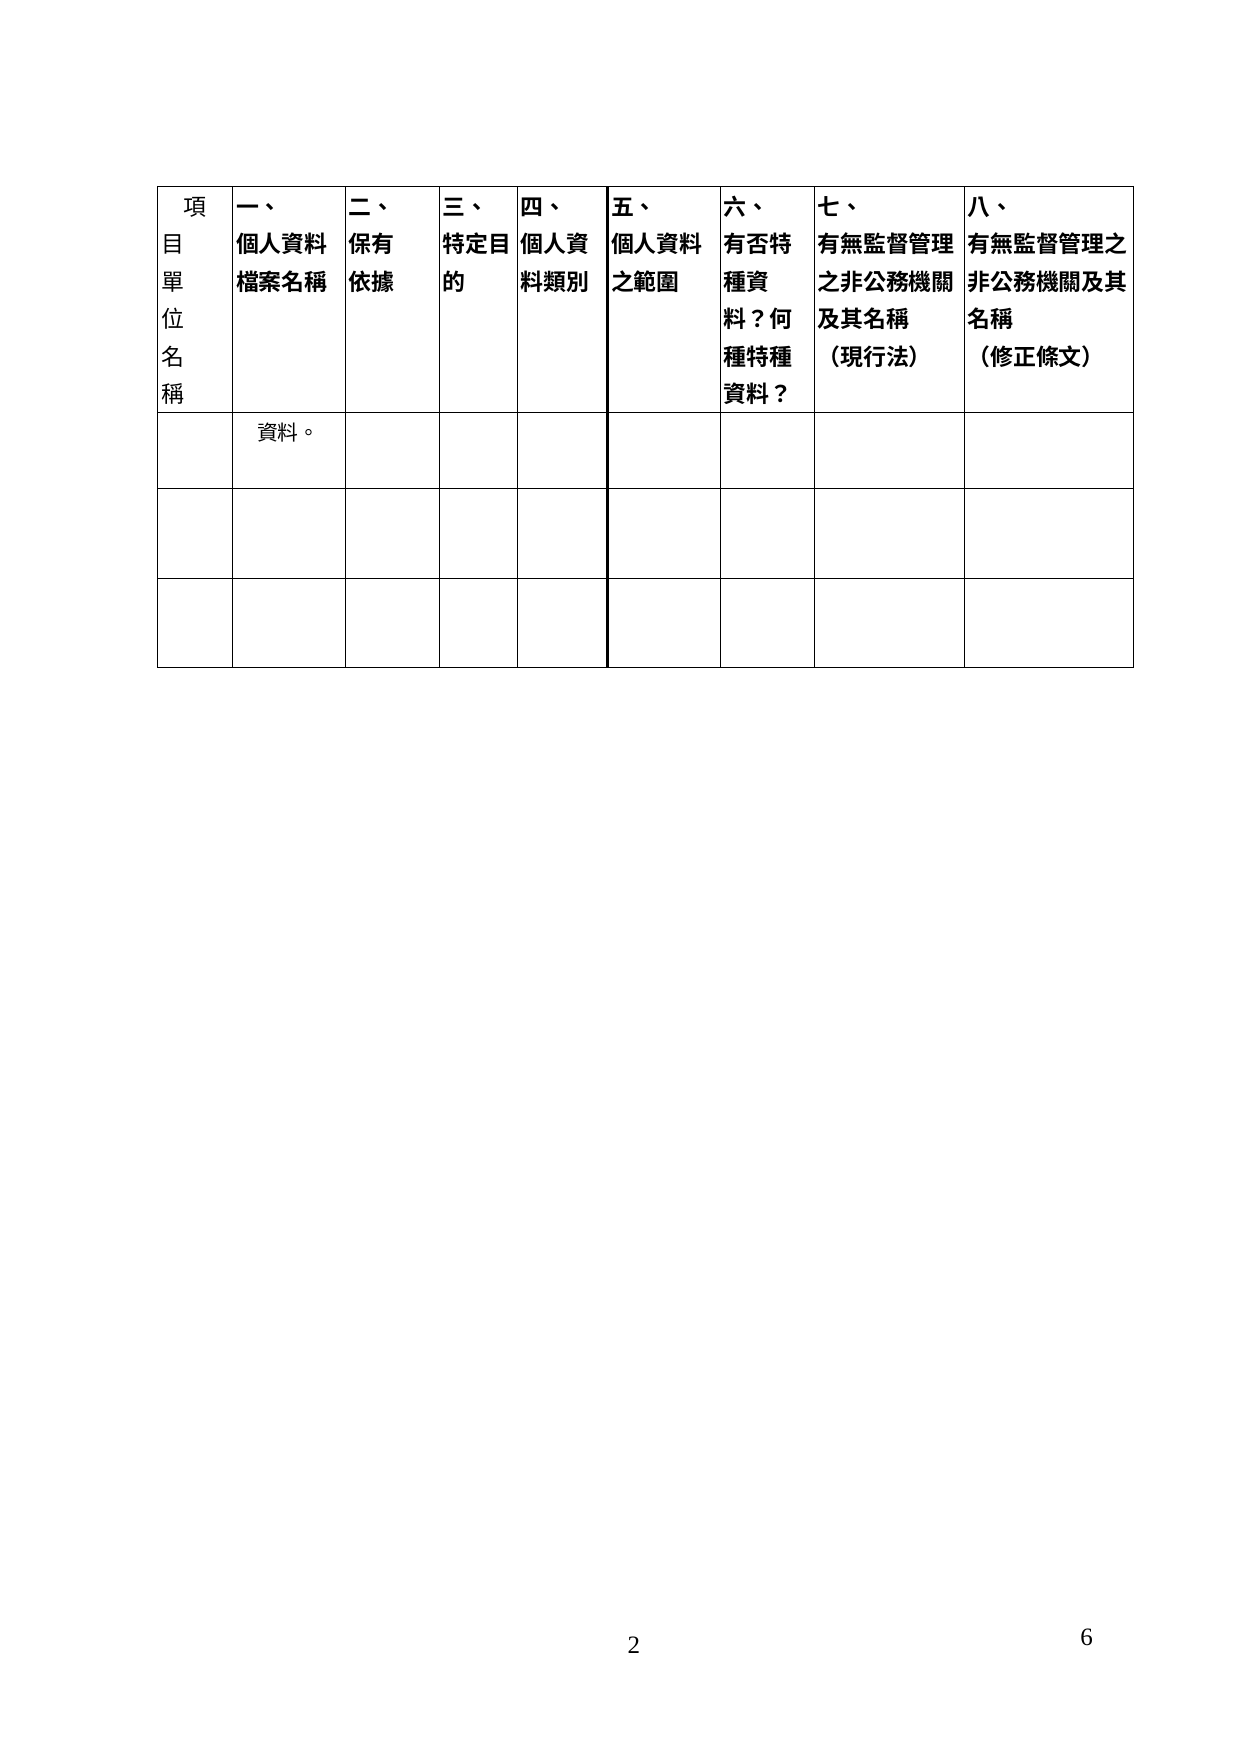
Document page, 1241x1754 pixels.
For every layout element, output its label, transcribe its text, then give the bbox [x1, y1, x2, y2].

table_header 七、 有無監督管理之非公務機關及其名稱 （現行法） [815, 187, 964, 412]
table_cell [721, 489, 814, 577]
table_cell [440, 413, 517, 488]
table_header 五、 個人資料之範圍 [609, 187, 720, 412]
table_cell [965, 413, 1133, 488]
table_cell [815, 489, 964, 577]
table_cell [965, 579, 1133, 667]
table_cell [609, 413, 720, 488]
table_cell [233, 579, 345, 667]
table_cell [518, 579, 606, 667]
table_cell [158, 489, 232, 577]
table_cell [815, 413, 964, 488]
table_header 六、 有否特種資料？何種特種資料？ [721, 187, 814, 412]
table_cell [158, 413, 232, 488]
table_cell [815, 579, 964, 667]
table_cell [158, 579, 232, 667]
table_cell [346, 489, 439, 577]
table_header 項 目 單 位 名 稱 [158, 187, 232, 412]
table_cell [609, 489, 720, 577]
table_cell [518, 489, 606, 577]
table_cell [346, 413, 439, 488]
table_header 一、 個人資料檔案名稱 [233, 187, 345, 412]
table_cell [346, 579, 439, 667]
table_cell [440, 579, 517, 667]
table_cell [440, 489, 517, 577]
table_header 四、 個人資料類別 [518, 187, 606, 412]
table_header 二、 保有 依據 [346, 187, 439, 412]
table_cell [721, 579, 814, 667]
table_cell [233, 489, 345, 577]
table_header 八、 有無監督管理之非公務機關及其名稱 （修正條文） [965, 187, 1133, 412]
table_cell [965, 489, 1133, 577]
table_cell 資料。 [233, 413, 345, 488]
table_cell [609, 579, 720, 667]
table_cell [721, 413, 814, 488]
table_cell [518, 413, 606, 488]
table_header 三、 特定目的 [440, 187, 517, 412]
